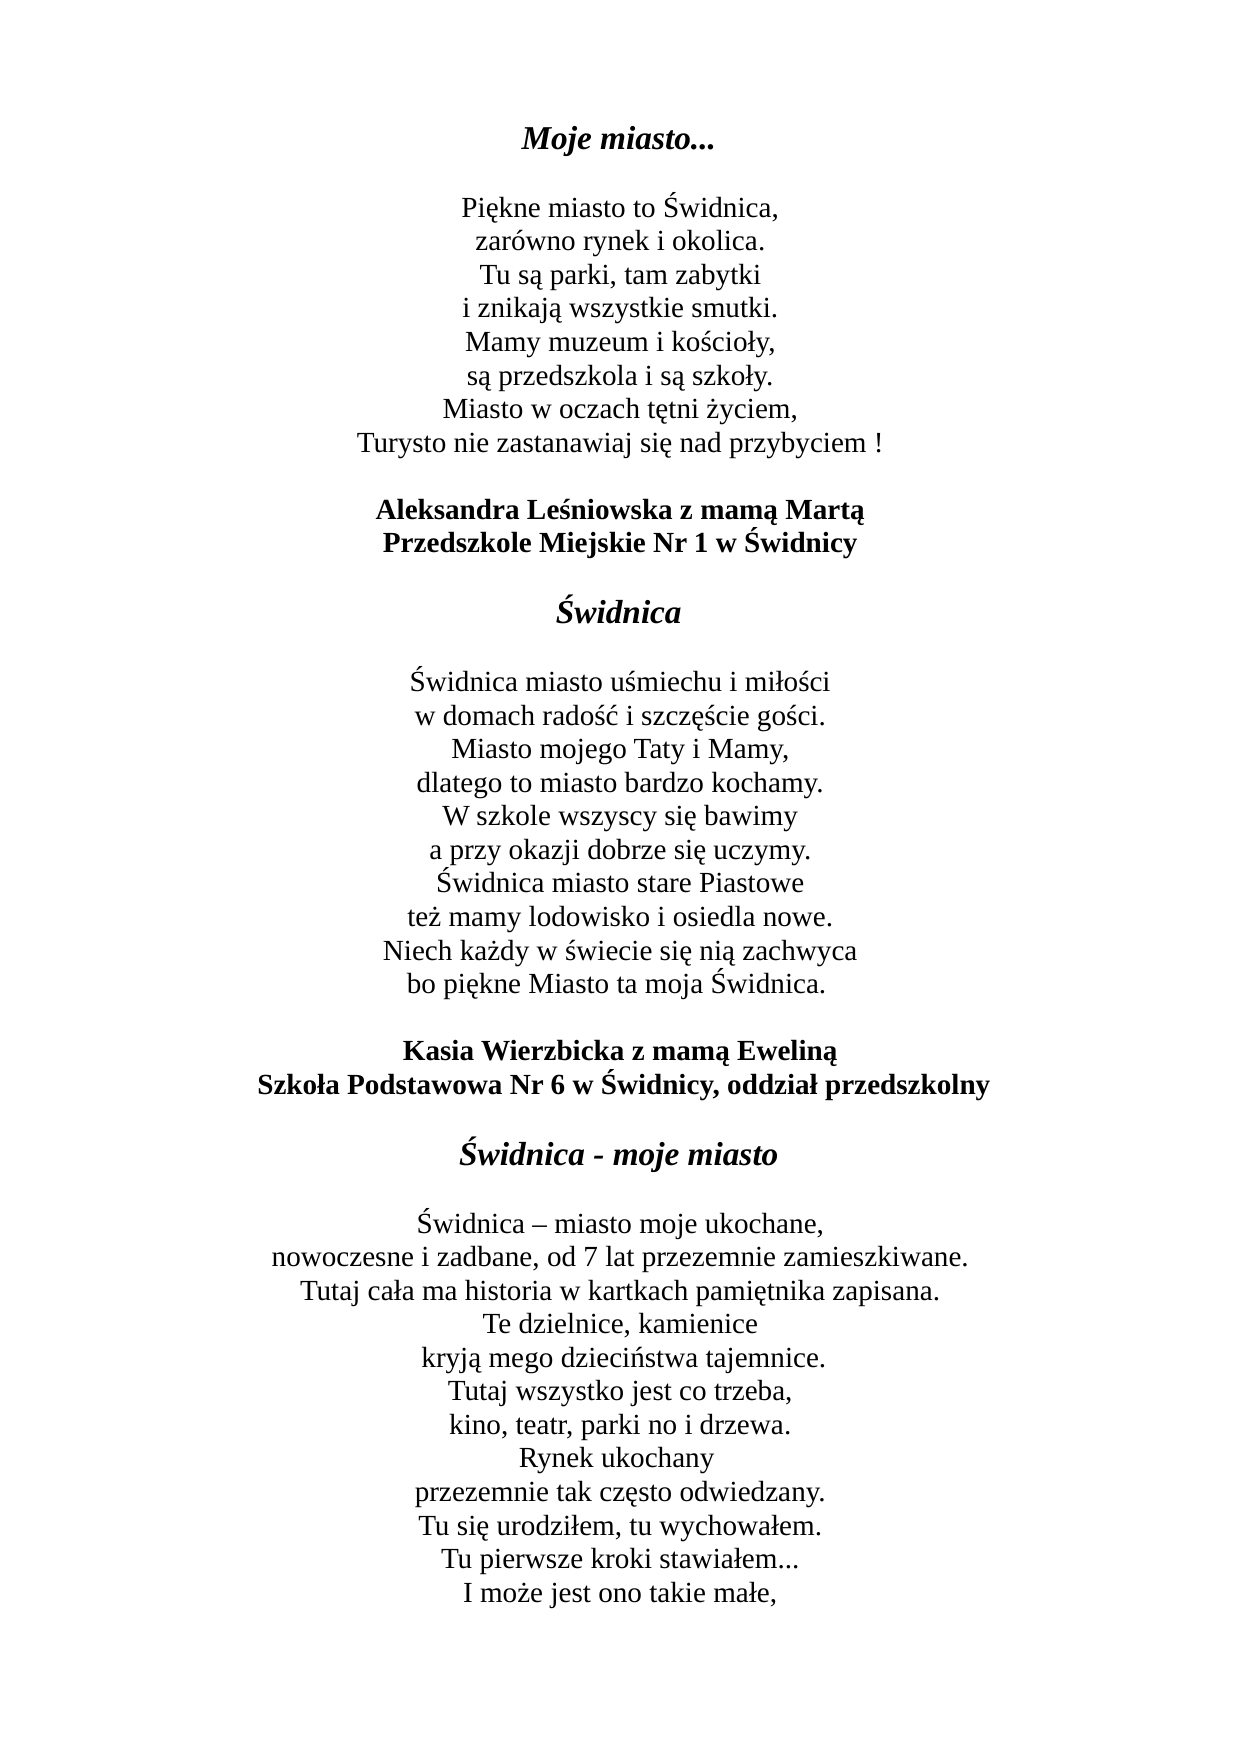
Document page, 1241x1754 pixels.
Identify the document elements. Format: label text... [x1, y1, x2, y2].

text W szkole wszyscy się bawimy [118, 798, 1122, 832]
text przezemnie tak często odwiedzany. [118, 1474, 1122, 1508]
text Świdnica – miasto moje ukochane, [118, 1206, 1122, 1239]
text nowoczesne i zadbane, od 7 lat przezemnie zamieszkiwane. [118, 1239, 1122, 1273]
text kryją mego dzieciństwa tajemnice. [118, 1340, 1122, 1373]
text Mamy muzeum i kościoły, [118, 324, 1122, 358]
text Piękne miasto to Świdnica, [118, 190, 1122, 223]
text Kasia Wierzbicka z mamą Eweliną [118, 1033, 1122, 1067]
text Niech każdy w świecie się nią zachwyca [118, 933, 1122, 966]
text dlatego to miasto bardzo kochamy. [118, 765, 1122, 798]
text Tu się urodziłem, tu wychowałem. [118, 1508, 1122, 1541]
text w domach radość i szczęście gości. [118, 698, 1122, 731]
text są przedszkola i są szkoły. [118, 358, 1122, 391]
text Turysto nie zastanawiaj się nad przybyciem ! [118, 425, 1122, 458]
text Świdnica miasto stare Piastowe [118, 866, 1122, 899]
text Te dzielnice, kamienice [118, 1306, 1122, 1340]
text zarówno rynek i okolica. [118, 223, 1122, 257]
text Świdnica miasto uśmiechu i miłości [118, 664, 1122, 698]
text Moje miasto... [118, 118, 1122, 156]
text Świdnica [118, 592, 1122, 631]
text Miasto w oczach tętni życiem, [118, 391, 1122, 425]
text Tu pierwsze kroki stawiałem... [118, 1541, 1122, 1575]
text Tutaj wszystko jest co trzeba, [118, 1373, 1122, 1407]
text I może jest ono takie małe, [118, 1575, 1122, 1608]
text kino, teatr, parki no i drzewa. [118, 1407, 1122, 1441]
text Tutaj cała ma historia w kartkach pamiętnika zapisana. [118, 1273, 1122, 1306]
text Miasto mojego Taty i Mamy, [118, 731, 1122, 765]
text też mamy lodowisko i osiedla nowe. [118, 899, 1122, 933]
text Aleksandra Leśniowska z mamą Martą [118, 492, 1122, 525]
text i znikają wszystkie smutki. [118, 291, 1122, 324]
text Tu są parki, tam zabytki [118, 257, 1122, 291]
text Rynek ukochany [118, 1441, 1122, 1474]
text Świdnica - moje miasto [118, 1134, 1122, 1172]
text bo piękne Miasto ta moja Świdnica. [118, 966, 1122, 1000]
text a przy okazji dobrze się uczymy. [118, 832, 1122, 866]
text Przedszkole Miejskie Nr 1 w Świdnicy [118, 525, 1122, 559]
text Szkoła Podstawowa Nr 6 w Świdnicy, oddział przedszkolny [118, 1067, 1122, 1100]
